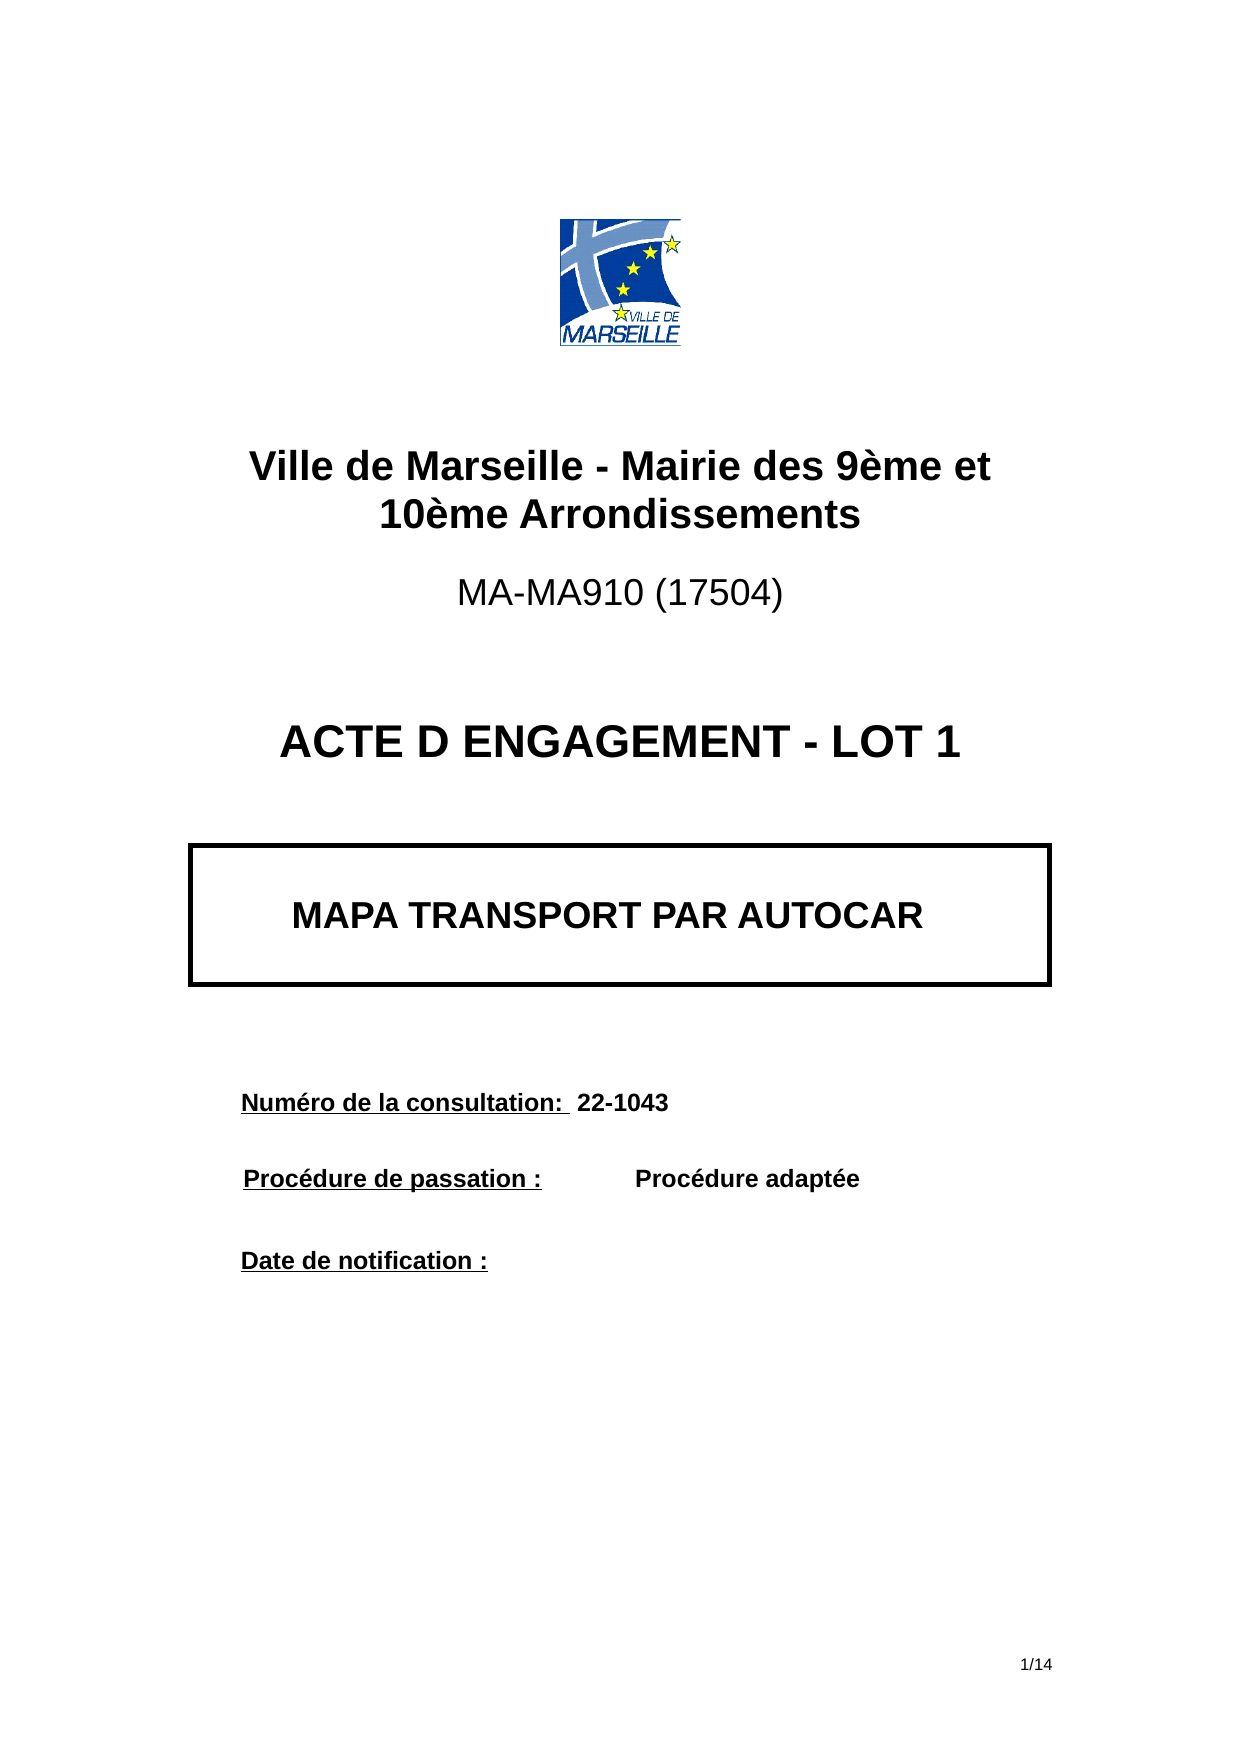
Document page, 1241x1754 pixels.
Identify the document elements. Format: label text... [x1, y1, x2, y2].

text MA-MA910 (17504) [188, 571, 1052, 614]
text Numéro de la consultation: 22-1043 [241, 1088, 1052, 1116]
text MAPA TRANSPORT PAR AUTOCAR [193, 886, 1047, 936]
text Procédure de passation : Procédure adaptée [243, 1164, 1052, 1193]
text ACTE D ENGAGEMENT - LOT 1 [188, 714, 1052, 767]
text Ville de Marseille - Mairie des 9ème et 10ème Arrondissements [188, 441, 1052, 537]
text Date de notification : [241, 1246, 1052, 1274]
